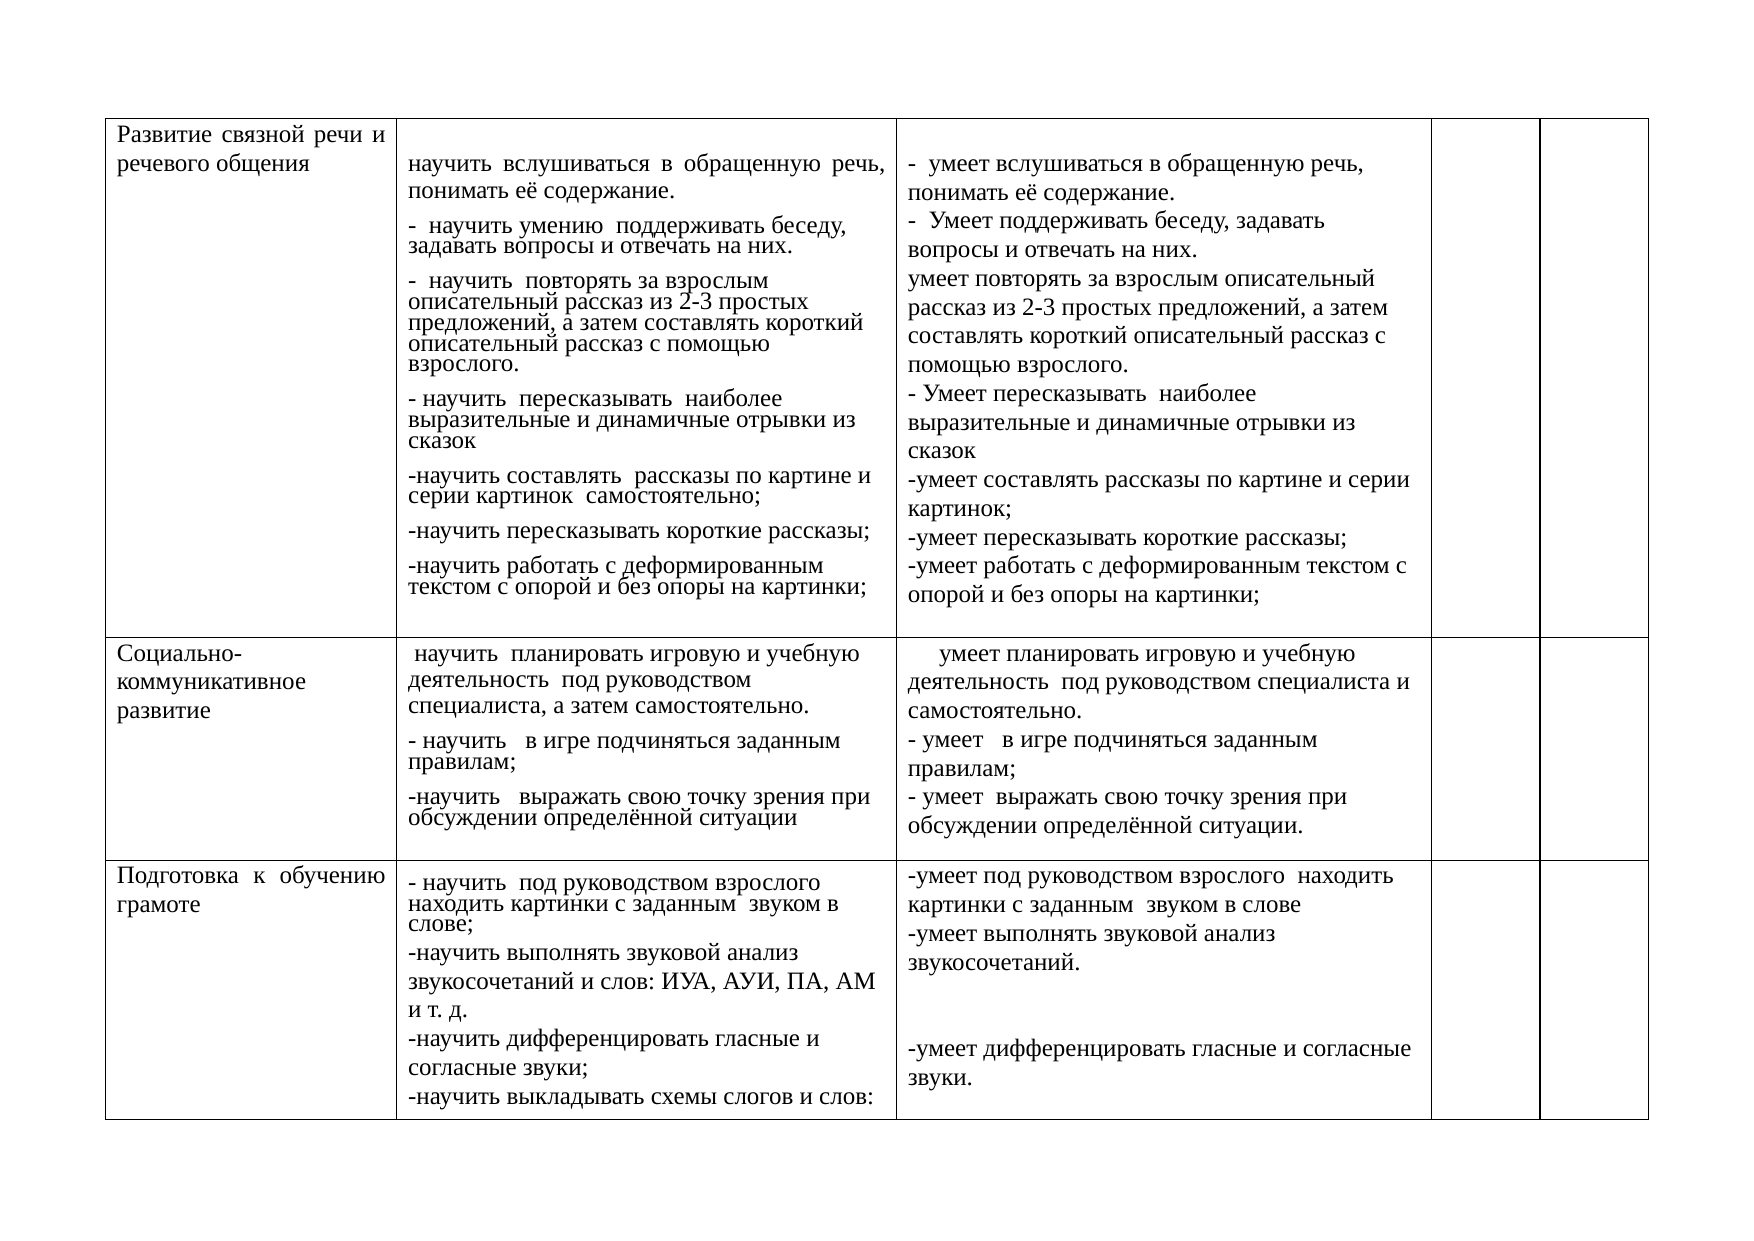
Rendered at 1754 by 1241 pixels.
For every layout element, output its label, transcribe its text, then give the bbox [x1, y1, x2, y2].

table_cell [1541, 119, 1648, 637]
table_cell Развитие связной речи и речевого общения [106, 119, 396, 637]
table_cell - умеет вслушиваться в обращенную речь, понимать её содержание. - Умеет поддерживать беседу, задавать вопросы и отвечать на них. умеет повторять за взрослым описательный рассказ из 2-3 простых предложений, а затем составлять короткий описательный рассказ с помощью взрослого. - Умеет пересказывать наиболее выразительные и динамичные отрывки из сказок -умеет составлять рассказы по картине и серии картинок; -умеет пересказывать короткие рассказы; -умеет работать с деформированным текстом с опорой и без опоры на картинки; [897, 119, 1431, 637]
table_cell научить вслушиваться в обращенную речь, понимать её содержание. - научить умению поддерживать беседу, задавать вопросы и отвечать на них. - научить повторять за взрослым описательный рассказ из 2-3 простых предложений, а затем составлять короткий описательный рассказ с помощью взрослого. - научить пересказывать наиболее выразительные и динамичные отрывки из сказок -научить составлять рассказы по картине и серии картинок самостоятельно; -научить пересказывать короткие рассказы; -научить работать с деформированным текстом с опорой и без опоры на картинки; [397, 119, 896, 637]
table_cell Социально-коммуникативное развитие [106, 638, 396, 859]
table_cell Подготовка к обучению грамоте [106, 861, 396, 1119]
table_cell [1432, 119, 1539, 637]
table_cell [1541, 861, 1648, 1119]
table_cell [1541, 638, 1648, 859]
table_cell умеет планировать игровую и учебную деятельность под руководством специалиста и самостоятельно. - умеет в игре подчиняться заданным правилам; - умеет выражать свою точку зрения при обсуждении определённой ситуации. [897, 638, 1431, 859]
table_cell - научить под руководством взрослого находить картинки с заданным звуком в слове; -научить выполнять звуковой анализ звукосочетаний и слов: ИУА, АУИ, ПА, АМ и т. д. -научить дифференцировать гласные и согласные звуки; -научить выкладывать схемы слогов и слов: [397, 861, 896, 1119]
table_cell научить планировать игровую и учебную деятельность под руководством специалиста, а затем самостоятельно. - научить в игре подчиняться заданным правилам; -научить выражать свою точку зрения при обсуждении определённой ситуации [397, 638, 896, 859]
table_cell [1432, 638, 1539, 859]
table_cell [1432, 861, 1539, 1119]
table_cell -умеет под руководством взрослого находить картинки с заданным звуком в слове -умеет выполнять звуковой анализ звукосочетаний. -умеет дифференцировать гласные и согласные звуки. [897, 861, 1431, 1119]
